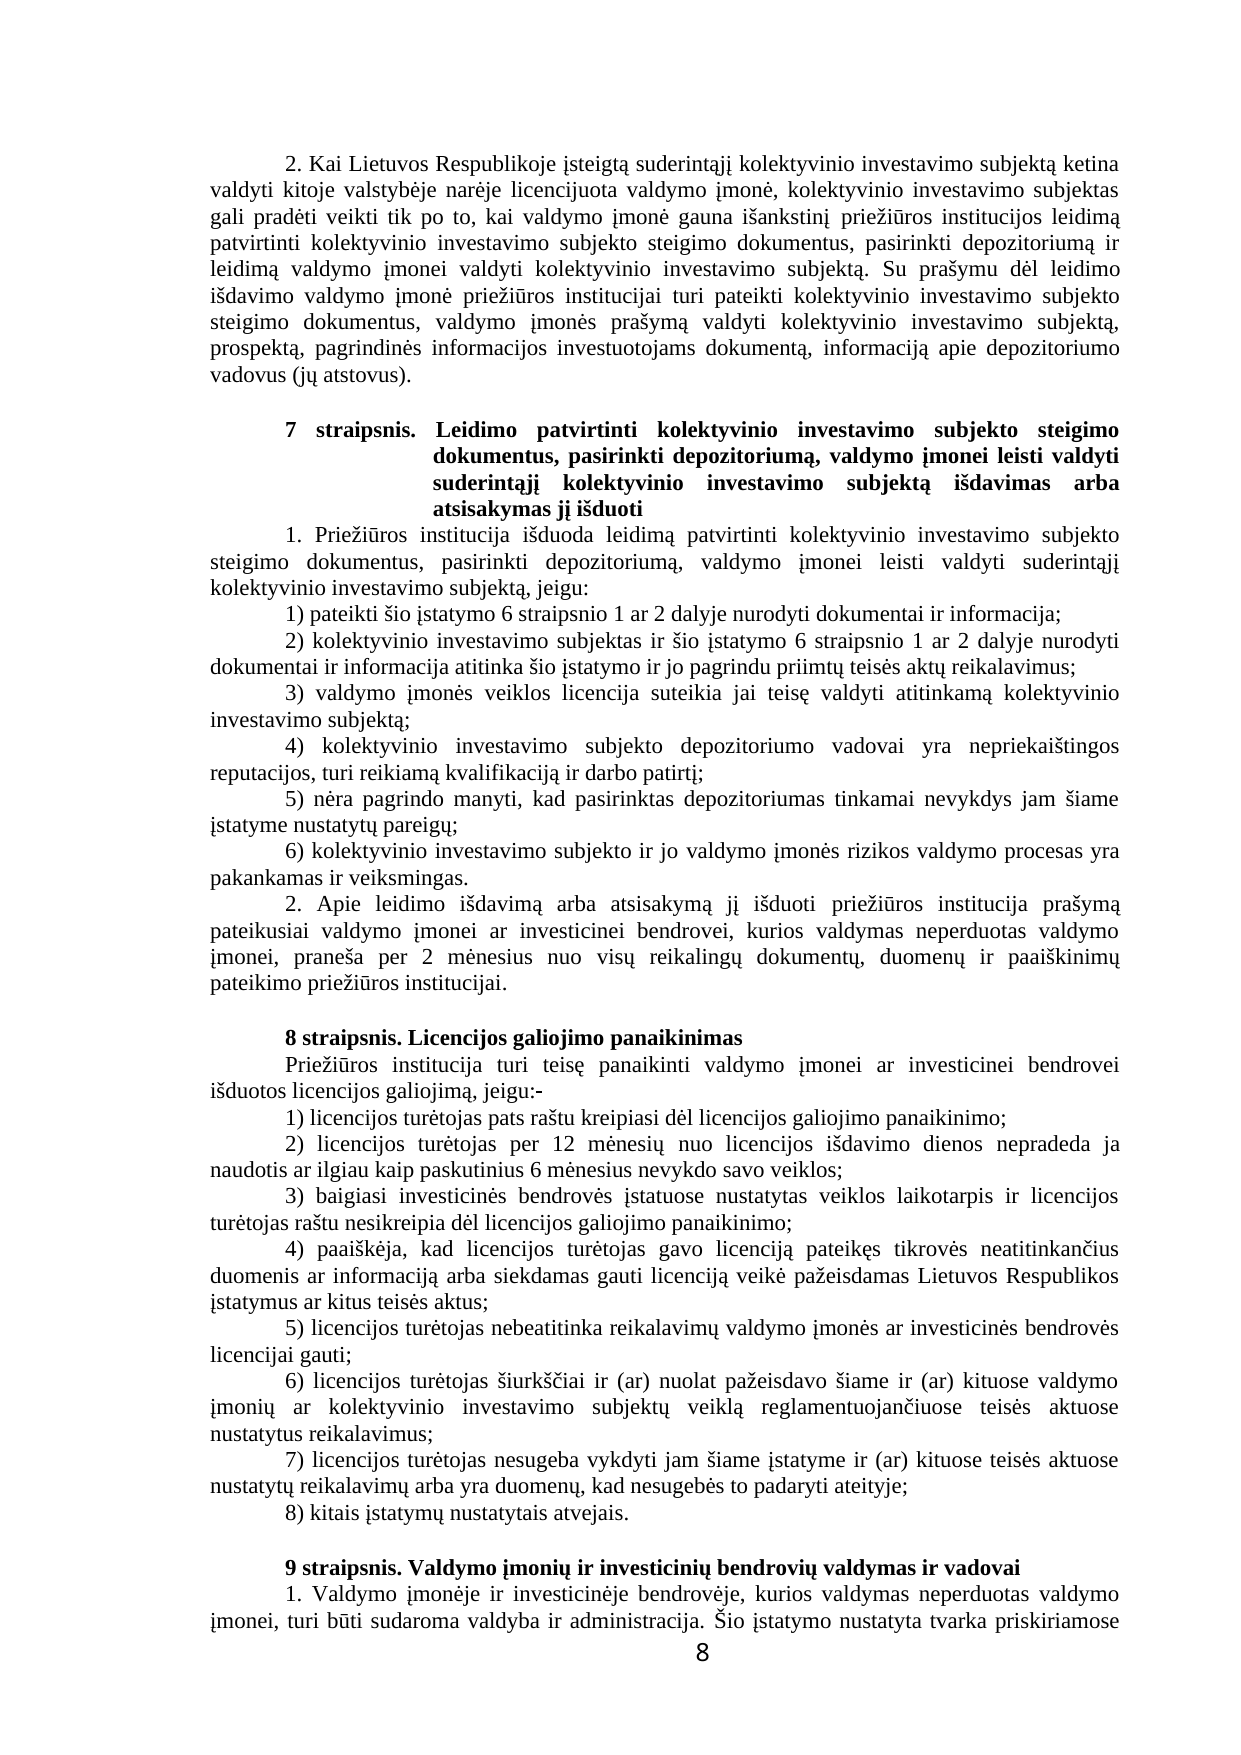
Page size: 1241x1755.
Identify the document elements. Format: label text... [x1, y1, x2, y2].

text 4) paaiškėja, kad licencijos turėtojas gavo licenciją pateikęs tikrovės neatitinkančius duomenis ar informaciją arba siekdamas gauti licenciją veikė pažeisdamas Lietuvos Respublikos įstatymus ar kitus teisės aktus; [210, 1235, 1120, 1314]
text 1. Priežiūros institucija išduoda leidimą patvirtinti kolektyvinio investavimo subjekto steigimo dokumentus, pasirinkti depozitoriumą, valdymo įmonei leisti valdyti suderintąjį kolektyvinio investavimo subjektą, jeigu: [210, 521, 1120, 600]
text 3) valdymo įmonės veiklos licencija suteikia jai teisę valdyti atitinkamą kolektyvinio investavimo subjektą; [210, 679, 1120, 732]
text 2. Kai Lietuvos Respublikoje įsteigtą suderintąjį kolektyvinio investavimo subjektą ketina valdyti kitoje valstybėje narėje licencijuota valdymo įmonė, kolektyvinio investavimo subjektas gali pradėti veikti tik po to, kai valdymo įmonė gauna išankstinį priežiūros institucijos leidimą patvirtinti kolektyvinio investavimo subjekto steigimo dokumentus, pasirinkti depozitoriumą ir leidimą valdymo įmonei valdyti kolektyvinio investavimo subjektą. Su prašymu dėl leidimo išdavimo valdymo įmonė priežiūros institucijai turi pateikti kolektyvinio investavimo subjekto steigimo dokumentus, valdymo įmonės prašymą valdyti kolektyvinio investavimo subjektą, prospektą, pagrindinės informacijos investuotojams dokumentą, informaciją apie depozitoriumo vadovus (jų atstovus). [210, 150, 1120, 387]
text 4) kolektyvinio investavimo subjekto depozitoriumo vadovai yra nepriekaištingos reputacijos, turi reikiamą kvalifikaciją ir darbo patirtį; [210, 732, 1120, 785]
text 2. Apie leidimo išdavimą arba atsisakymą jį išduoti priežiūros institucija prašymą pateikusiai valdymo įmonei ar investicinei bendrovei, kurios valdymas neperduotas valdymo įmonei, praneša per 2 mėnesius nuo visų reikalingų dokumentų, duomenų ir paaiškinimų pateikimo priežiūros institucijai. [210, 890, 1120, 996]
text 5) licencijos turėtojas nebeatitinka reikalavimų valdymo įmonės ar investicinės bendrovės licencijai gauti; [210, 1314, 1120, 1367]
text 1) pateikti šio įstatymo 6 straipsnio 1 ar 2 dalyje nurodyti dokumentai ir informacija; [210, 600, 1120, 627]
text Priežiūros institucija turi teisę panaikinti valdymo įmonei ar investicinei bendrovei išduotos licencijos galiojimą, jeigu: [210, 1051, 1120, 1103]
text 8) kitais įstatymų nustatytais atvejais. [210, 1499, 1120, 1525]
text 2) kolektyvinio investavimo subjektas ir šio įstatymo 6 straipsnio 1 ar 2 dalyje nurodyti dokumentai ir informacija atitinka šio įstatymo ir jo pagrindu priimtų teisės aktų reikalavimus; [210, 627, 1120, 679]
text 1) licencijos turėtojas pats raštu kreipiasi dėl licencijos galiojimo panaikinimo; [210, 1103, 1120, 1130]
text 9 straipsnis. Valdymo įmonių ir investicinių bendrovių valdymas ir vadovai [210, 1554, 1120, 1580]
text 7 straipsnis. Leidimo patvirtinti kolektyvinio investavimo subjekto steigimo dokumentus, pasirinkti depozitoriumą, valdymo įmonei leisti valdyti suderintąjį kolektyvinio investavimo subjektą išdavimas arba atsisakymas jį išduoti [285, 416, 1120, 521]
text 7) licencijos turėtojas nesugeba vykdyti jam šiame įstatyme ir (ar) kituose teisės aktuose nustatytų reikalavimų arba yra duomenų, kad nesugebės to padaryti ateityje; [210, 1446, 1120, 1499]
text 6) licencijos turėtojas šiurkščiai ir (ar) nuolat pažeisdavo šiame ir (ar) kituose valdymo įmonių ar kolektyvinio investavimo subjektų veiklą reglamentuojančiuose teisės aktuose nustatytus reikalavimus; [210, 1367, 1120, 1446]
text 2) licencijos turėtojas per 12 mėnesių nuo licencijos išdavimo dienos nepradeda ja naudotis ar ilgiau kaip paskutinius 6 mėnesius nevykdo savo veiklos; [210, 1130, 1120, 1183]
text 3) baigiasi investicinės bendrovės įstatuose nustatytas veiklos laikotarpis ir licencijos turėtojas raštu nesikreipia dėl licencijos galiojimo panaikinimo; [210, 1183, 1120, 1235]
text 1. Valdymo įmonėje ir investicinėje bendrovėje, kurios valdymas neperduotas valdymo įmonei, turi būti sudaroma valdyba ir administracija. Šio įstatymo nustatyta tvarka priskiriamose [210, 1580, 1120, 1633]
text 6) kolektyvinio investavimo subjekto ir jo valdymo įmonės rizikos valdymo procesas yra pakankamas ir veiksmingas. [210, 838, 1120, 890]
text 8 straipsnis. Licencijos galiojimo panaikinimas [210, 1024, 1120, 1051]
text 5) nėra pagrindo manyti, kad pasirinktas depozitoriumas tinkamai nevykdys jam šiame įstatyme nustatytų pareigų; [210, 785, 1120, 838]
